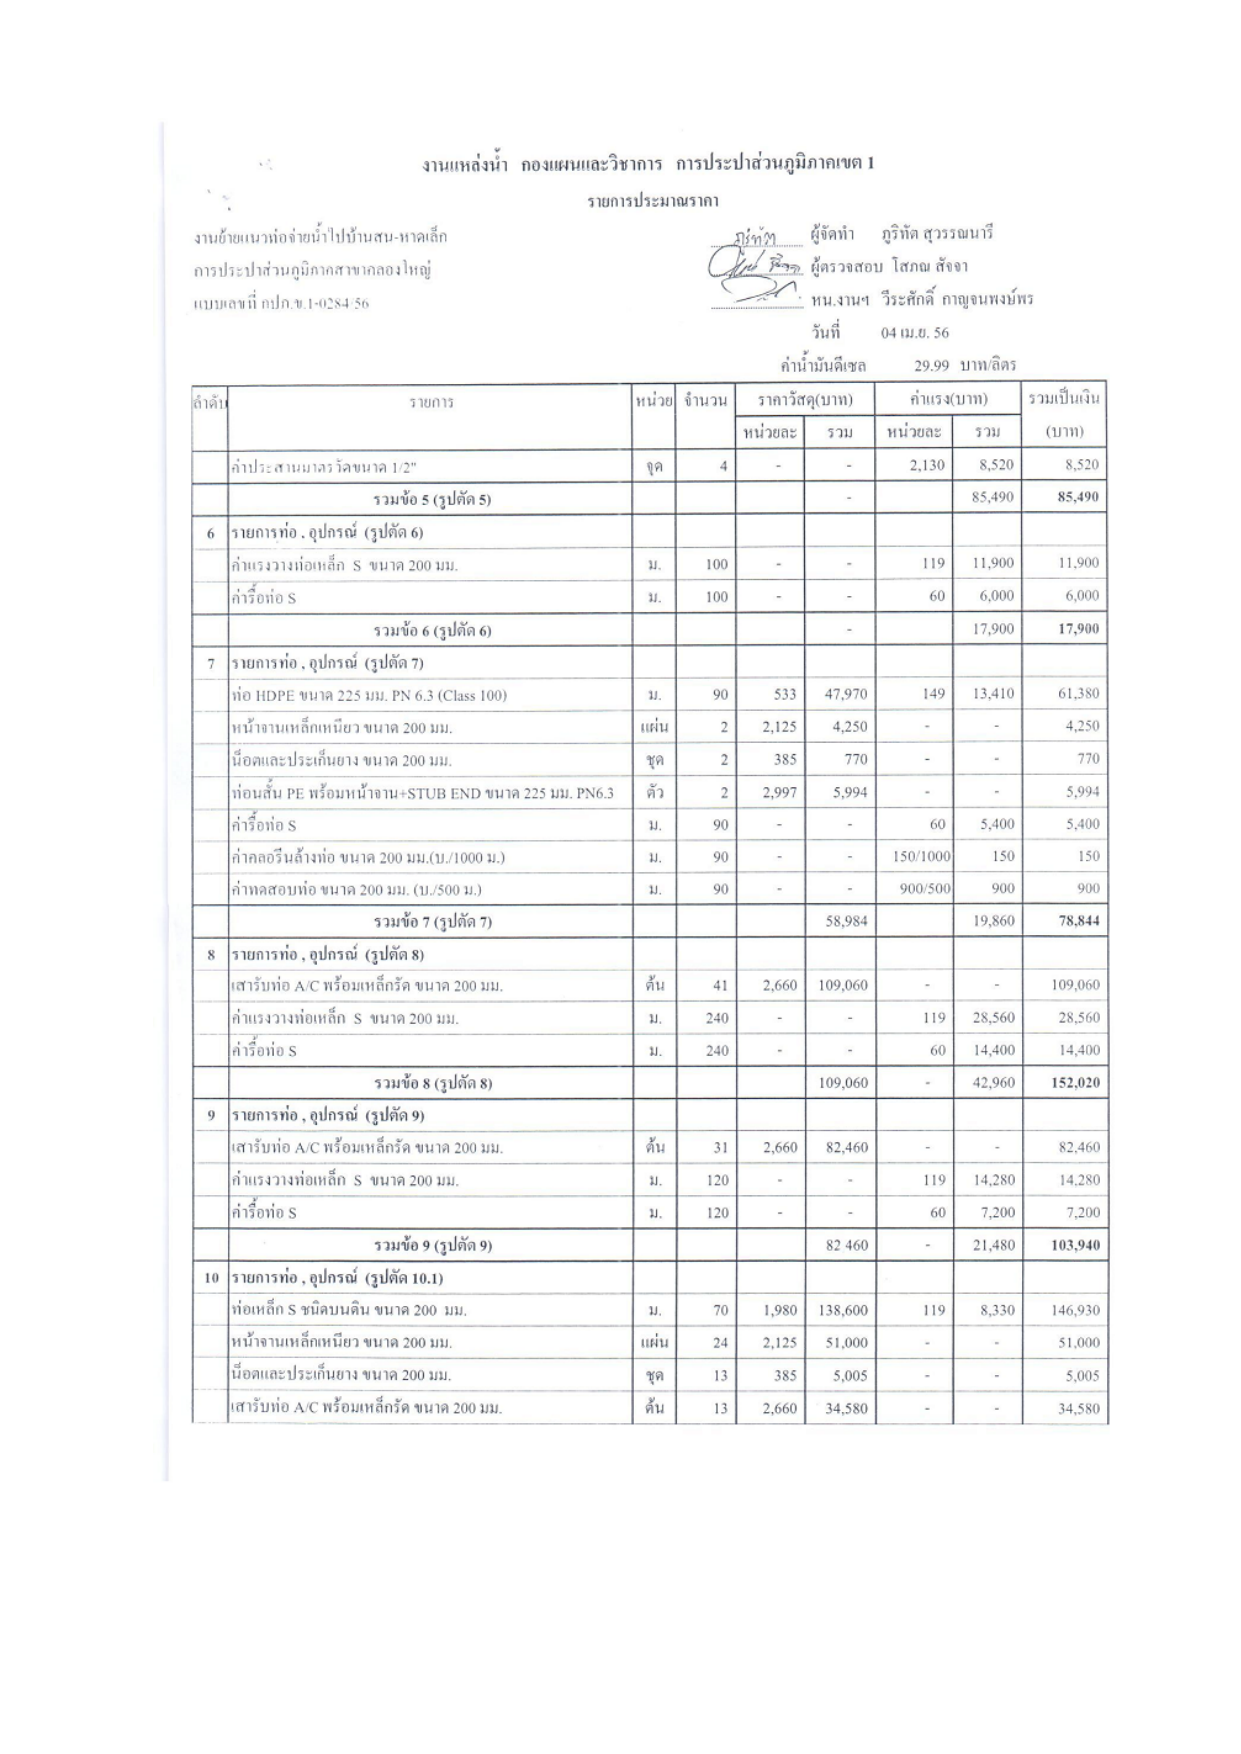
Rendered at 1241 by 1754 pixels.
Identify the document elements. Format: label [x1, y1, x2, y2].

picture [153, 118, 1132, 1501]
